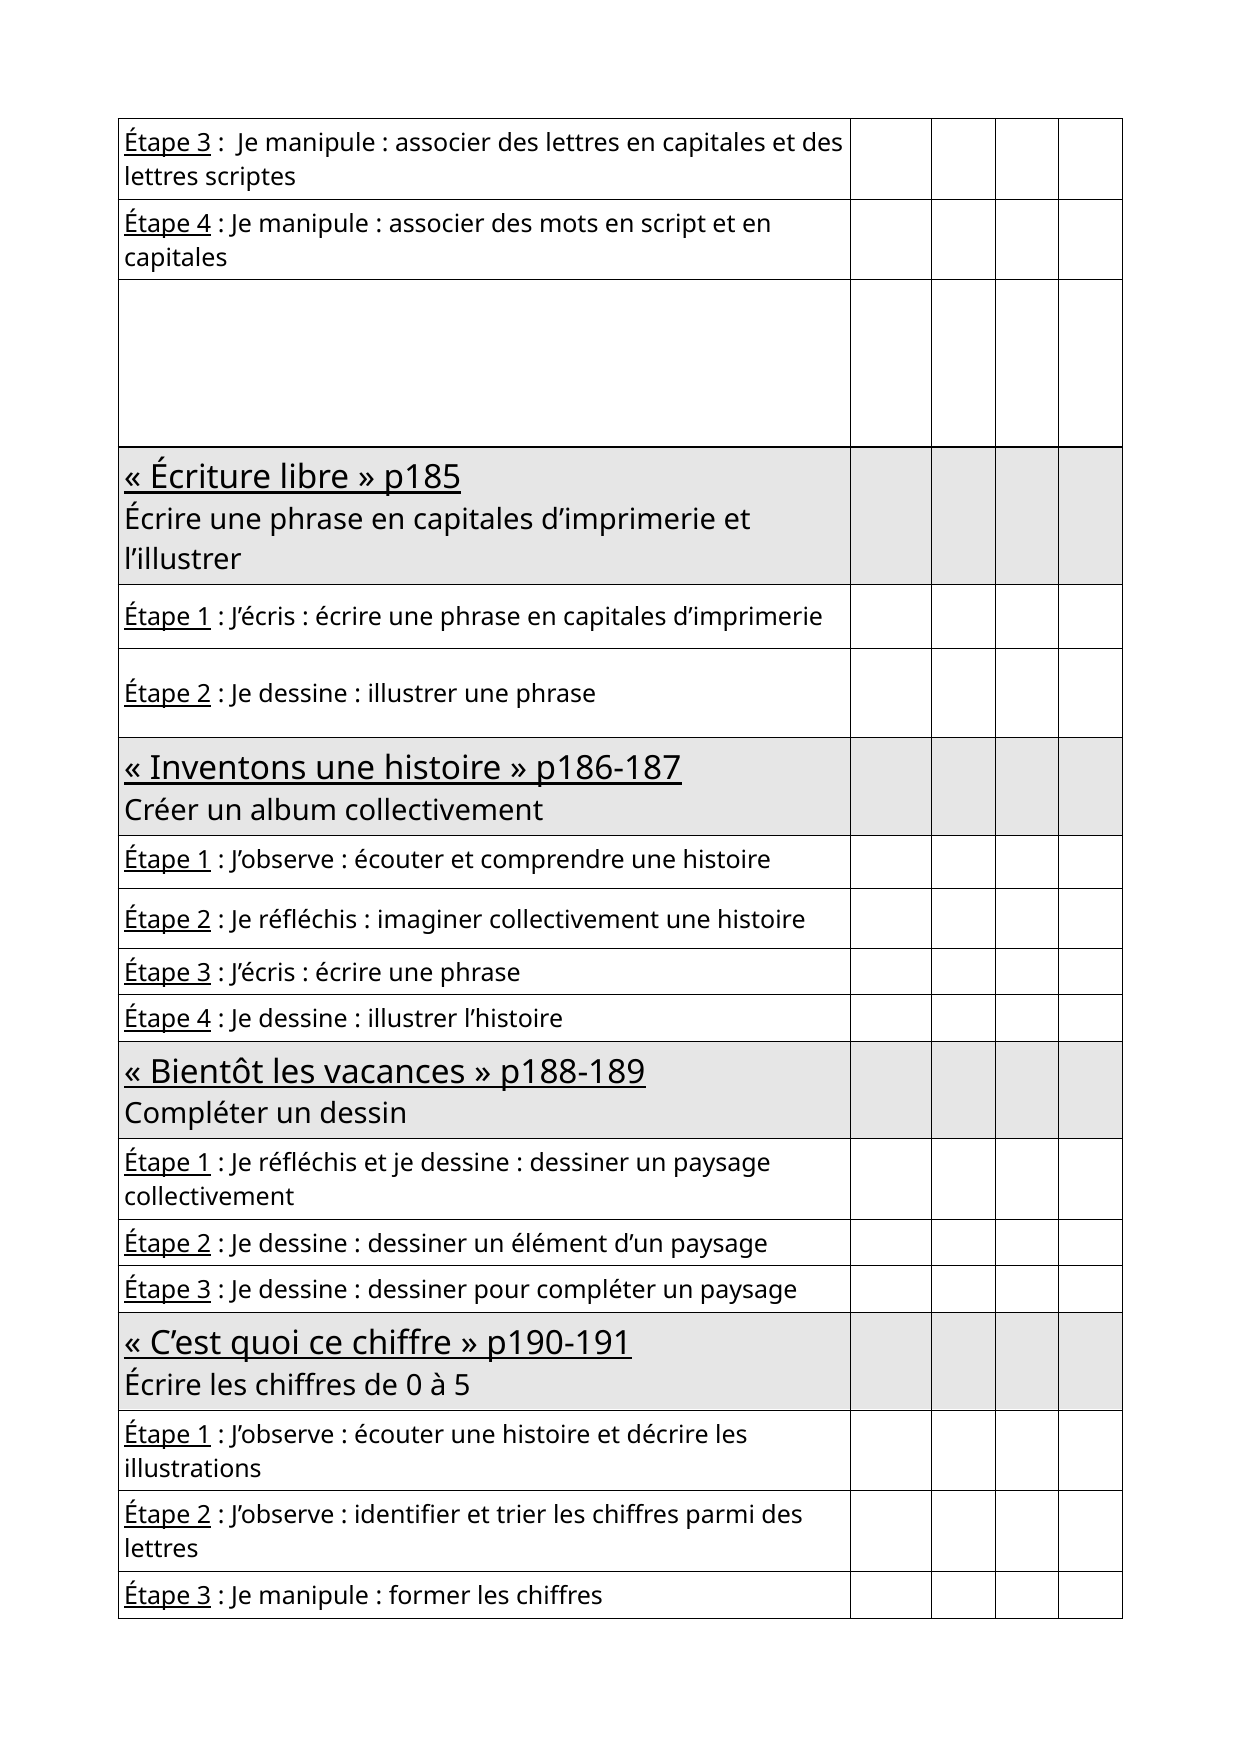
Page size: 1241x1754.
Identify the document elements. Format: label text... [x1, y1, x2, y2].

table_cell [996, 585, 1058, 648]
table_cell [996, 1572, 1058, 1617]
table_cell [1059, 200, 1122, 279]
table_cell [851, 995, 931, 1041]
table_cell Étape 1 : Je réfléchis et je dessine : dessiner un paysage collectivement [119, 1139, 850, 1219]
table_cell [996, 1042, 1058, 1138]
table_cell [932, 280, 995, 446]
table_cell [996, 119, 1058, 199]
table_cell [932, 1491, 995, 1571]
table_cell [1059, 1491, 1122, 1571]
table_cell [851, 649, 931, 737]
table_cell [932, 836, 995, 888]
table_cell [932, 1313, 995, 1409]
table_cell [932, 1042, 995, 1138]
table_cell [996, 889, 1058, 947]
table_cell Étape 4 : Je dessine : illustrer l’histoire [119, 995, 850, 1041]
table_cell Étape 2 : Je dessine : dessiner un élément d’un paysage [119, 1220, 850, 1265]
table_cell [1059, 119, 1122, 199]
table_cell [996, 1313, 1058, 1409]
table_cell [851, 200, 931, 279]
table_cell [932, 1572, 995, 1617]
table_cell [1059, 448, 1122, 584]
table_cell [851, 1313, 931, 1409]
table_cell [932, 1411, 995, 1490]
table_cell [851, 119, 931, 199]
table_cell Étape 4 : Je manipule : associer des mots en script et en capitales [119, 200, 850, 279]
table_cell Étape 1 : J’écris : écrire une phrase en capitales d’imprimerie [119, 585, 850, 648]
table_cell [932, 738, 995, 835]
table_cell Étape 2 : Je dessine : illustrer une phrase [119, 649, 850, 737]
table_cell Étape 3 : Je manipule : former les chiffres [119, 1572, 850, 1617]
table_cell [996, 995, 1058, 1041]
table_cell [1059, 585, 1122, 648]
table_cell « Bientôt les vacances » p188-189 Compléter un dessin [119, 1042, 850, 1138]
table_cell [932, 649, 995, 737]
table_cell [1059, 1220, 1122, 1265]
table_cell [996, 649, 1058, 737]
table_cell [1059, 280, 1122, 446]
table_cell [851, 889, 931, 947]
table_cell [932, 1139, 995, 1219]
table_cell [1059, 738, 1122, 835]
table_cell [932, 949, 995, 994]
table_cell [932, 448, 995, 584]
table_cell [851, 1042, 931, 1138]
table_cell [1059, 1313, 1122, 1409]
table_cell [851, 448, 931, 584]
table_cell Étape 2 : J’observe : identifier et trier les chiffres parmi des lettres [119, 1491, 850, 1571]
table_cell « Inventons une histoire » p186-187 Créer un album collectivement [119, 738, 850, 835]
table_cell [851, 1139, 931, 1219]
table_cell [1059, 1572, 1122, 1617]
table_cell [1059, 1411, 1122, 1490]
table_cell [996, 949, 1058, 994]
table_cell [1059, 1266, 1122, 1312]
table_cell [996, 1411, 1058, 1490]
table_cell [996, 1220, 1058, 1265]
table_cell [1059, 649, 1122, 737]
table_cell [996, 836, 1058, 888]
table_cell [119, 280, 850, 446]
table_cell Étape 2 : Je réfléchis : imaginer collectivement une histoire [119, 889, 850, 947]
table_cell [851, 1572, 931, 1617]
table_cell [996, 738, 1058, 835]
table_cell [932, 995, 995, 1041]
table_cell [932, 1220, 995, 1265]
table_cell [851, 1411, 931, 1490]
table_cell [851, 1491, 931, 1571]
table_cell Étape 3 : Je dessine : dessiner pour compléter un paysage [119, 1266, 850, 1312]
table_cell « Écriture libre » p185 Écrire une phrase en capitales d’imprimerie et l’illustrer [119, 448, 850, 584]
table_cell [851, 738, 931, 835]
table_cell [996, 1491, 1058, 1571]
table_cell [932, 1266, 995, 1312]
table_cell [996, 1266, 1058, 1312]
table_cell Étape 1 : J’observe : écouter une histoire et décrire les illustrations [119, 1411, 850, 1490]
table_cell [851, 280, 931, 446]
table_cell [1059, 949, 1122, 994]
table_cell « C’est quoi ce chiffre » p190-191 Écrire les chiffres de 0 à 5 [119, 1313, 850, 1409]
table_cell Étape 1 : J’observe : écouter et comprendre une histoire [119, 836, 850, 888]
table_cell [851, 1266, 931, 1312]
table_cell [932, 119, 995, 199]
table_cell [932, 889, 995, 947]
table_cell [996, 1139, 1058, 1219]
table_cell [1059, 889, 1122, 947]
table_cell Étape 3 : J’écris : écrire une phrase [119, 949, 850, 994]
table_cell [996, 448, 1058, 584]
table_cell [1059, 995, 1122, 1041]
table_cell [851, 585, 931, 648]
table_cell [851, 836, 931, 888]
table_cell [1059, 1139, 1122, 1219]
table_cell [996, 280, 1058, 446]
table_cell [851, 949, 931, 994]
table_cell Étape 3 : Je manipule : associer des lettres en capitales et des lettres scriptes [119, 119, 850, 199]
table_cell [932, 200, 995, 279]
table_cell [996, 200, 1058, 279]
table_cell [851, 1220, 931, 1265]
table_cell [1059, 1042, 1122, 1138]
table_cell [932, 585, 995, 648]
table_cell [1059, 836, 1122, 888]
